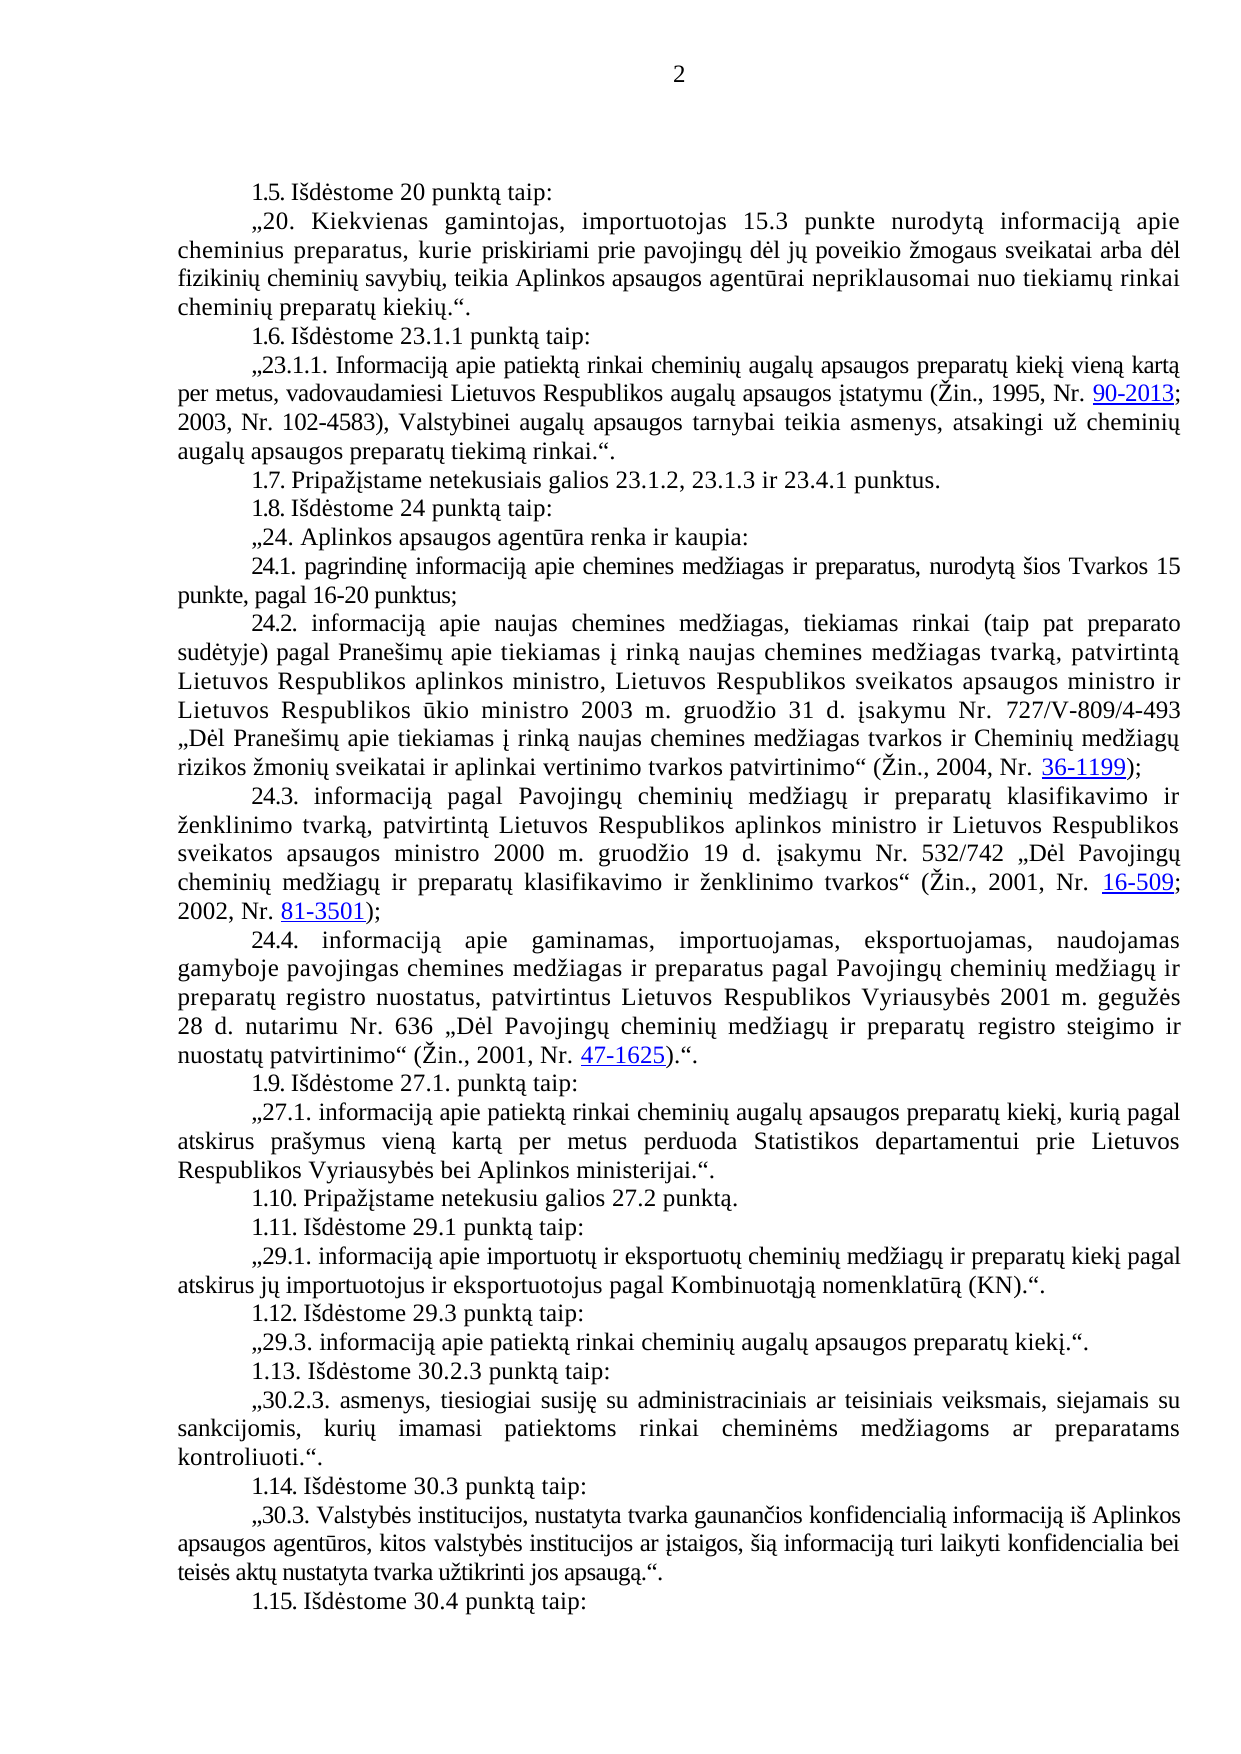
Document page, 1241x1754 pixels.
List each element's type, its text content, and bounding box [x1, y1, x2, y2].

text 1.9. Išdėstome 27.1. punktą taip: [177, 1068, 1181, 1097]
text 1.12. Išdėstome 29.3 punktą taip: [177, 1298, 1181, 1327]
text 1.15. Išdėstome 30.4 punktą taip: [177, 1586, 1181, 1615]
text „29.1. informaciją apie importuotų ir eksportuotų cheminių medžiagų ir preparatų kiekį pagal atskirus jų importuotojus ir eksportuotojus pagal Kombinuotąją nomenklatūrą (KN).“. [177, 1241, 1181, 1298]
text 24.3. informaciją pagal Pavojingų cheminių medžiagų ir preparatų klasifikavimo ir ženklinimo tvarką, patvirtintą Lietuvos Respublikos aplinkos ministro ir Lietuvos Respublikos sveikatos apsaugos ministro 2000 m. gruodžio 19 d. įsakymu Nr. 532/742 „Dėl Pavojingų cheminių medžiagų ir preparatų klasifikavimo ir ženklinimo tvarkos“ (Žin., 2001, Nr. 16-509; 2002, Nr. 81-3501); [177, 781, 1181, 925]
text 24.2. informaciją apie naujas chemines medžiagas, tiekiamas rinkai (taip pat preparato sudėtyje) pagal Pranešimų apie tiekiamas į rinką naujas chemines medžiagas tvarką, patvirtintą Lietuvos Respublikos aplinkos ministro, Lietuvos Respublikos sveikatos apsaugos ministro ir Lietuvos Respublikos ūkio ministro 2003 m. gruodžio 31 d. įsakymu Nr. 727/V-809/4-493 „Dėl Pranešimų apie tiekiamas į rinką naujas chemines medžiagas tvarkos ir Cheminių medžiagų rizikos žmonių sveikatai ir aplinkai vertinimo tvarkos patvirtinimo“ (Žin., 2004, Nr. 36-1199); [177, 608, 1181, 781]
text 1.10. Pripažįstame netekusiu galios 27.2 punktą. [177, 1183, 1181, 1212]
text 24.1. pagrindinę informaciją apie chemines medžiagas ir preparatus, nurodytą šios Tvarkos 15 punkte, pagal 16-20 punktus; [177, 551, 1181, 608]
text 1.8. Išdėstome 24 punktą taip: [177, 493, 1181, 522]
text 1.5. Išdėstome 20 punktą taip: [177, 177, 1181, 206]
text 1.6. Išdėstome 23.1.1 punktą taip: [177, 321, 1181, 350]
text 1.11. Išdėstome 29.1 punktą taip: [177, 1212, 1181, 1241]
text „29.3. informaciją apie patiektą rinkai cheminių augalų apsaugos preparatų kiekį.“. [177, 1327, 1181, 1356]
text „27.1. informaciją apie patiektą rinkai cheminių augalų apsaugos preparatų kiekį, kurią pagal atskirus prašymus vieną kartą per metus perduoda Statistikos departamentui prie Lietuvos Respublikos Vyriausybės bei Aplinkos ministerijai.“. [177, 1097, 1181, 1183]
text 1.14. Išdėstome 30.3 punktą taip: [177, 1471, 1181, 1500]
text „20. Kiekvienas gamintojas, importuotojas 15.3 punkte nurodytą informaciją apie cheminius preparatus, kurie priskiriami prie pavojingų dėl jų poveikio žmogaus sveikatai arba dėl fizikinių cheminių savybių, teikia Aplinkos apsaugos agentūrai nepriklausomai nuo tiekiamų rinkai cheminių preparatų kiekių.“. [177, 206, 1181, 321]
text „23.1.1. Informaciją apie patiektą rinkai cheminių augalų apsaugos preparatų kiekį vieną kartą per metus, vadovaudamiesi Lietuvos Respublikos augalų apsaugos įstatymu (Žin., 1995, Nr. 90-2013; 2003, Nr. 102-4583), Valstybinei augalų apsaugos tarnybai teikia asmenys, atsakingi už cheminių augalų apsaugos preparatų tiekimą rinkai.“. [177, 350, 1181, 465]
text 1.7. Pripažįstame netekusiais galios 23.1.2, 23.1.3 ir 23.4.1 punktus. [177, 465, 1181, 493]
text „30.3. Valstybės institucijos, nustatyta tvarka gaunančios konfidencialią informaciją iš Aplinkos apsaugos agentūros, kitos valstybės institucijos ar įstaigos, šią informaciją turi laikyti konfidencialia bei teisės aktų nustatyta tvarka užtikrinti jos apsaugą.“. [177, 1500, 1181, 1586]
text „30.2.3. asmenys, tiesiogiai susiję su administraciniais ar teisiniais veiksmais, siejamais su sankcijomis, kurių imamasi patiektoms rinkai cheminėms medžiagoms ar preparatams kontroliuoti.“. [177, 1385, 1181, 1471]
text 1.13. Išdėstome 30.2.3 punktą taip: [177, 1356, 1181, 1385]
text „24. Aplinkos apsaugos agentūra renka ir kaupia: [177, 522, 1181, 551]
text 24.4. informaciją apie gaminamas, importuojamas, eksportuojamas, naudojamas gamyboje pavojingas chemines medžiagas ir preparatus pagal Pavojingų cheminių medžiagų ir preparatų registro nuostatus, patvirtintus Lietuvos Respublikos Vyriausybės 2001 m. gegužės 28 d. nutarimu Nr. 636 „Dėl Pavojingų cheminių medžiagų ir preparatų registro steigimo ir nuostatų patvirtinimo“ (Žin., 2001, Nr. 47-1625).“. [177, 925, 1181, 1068]
